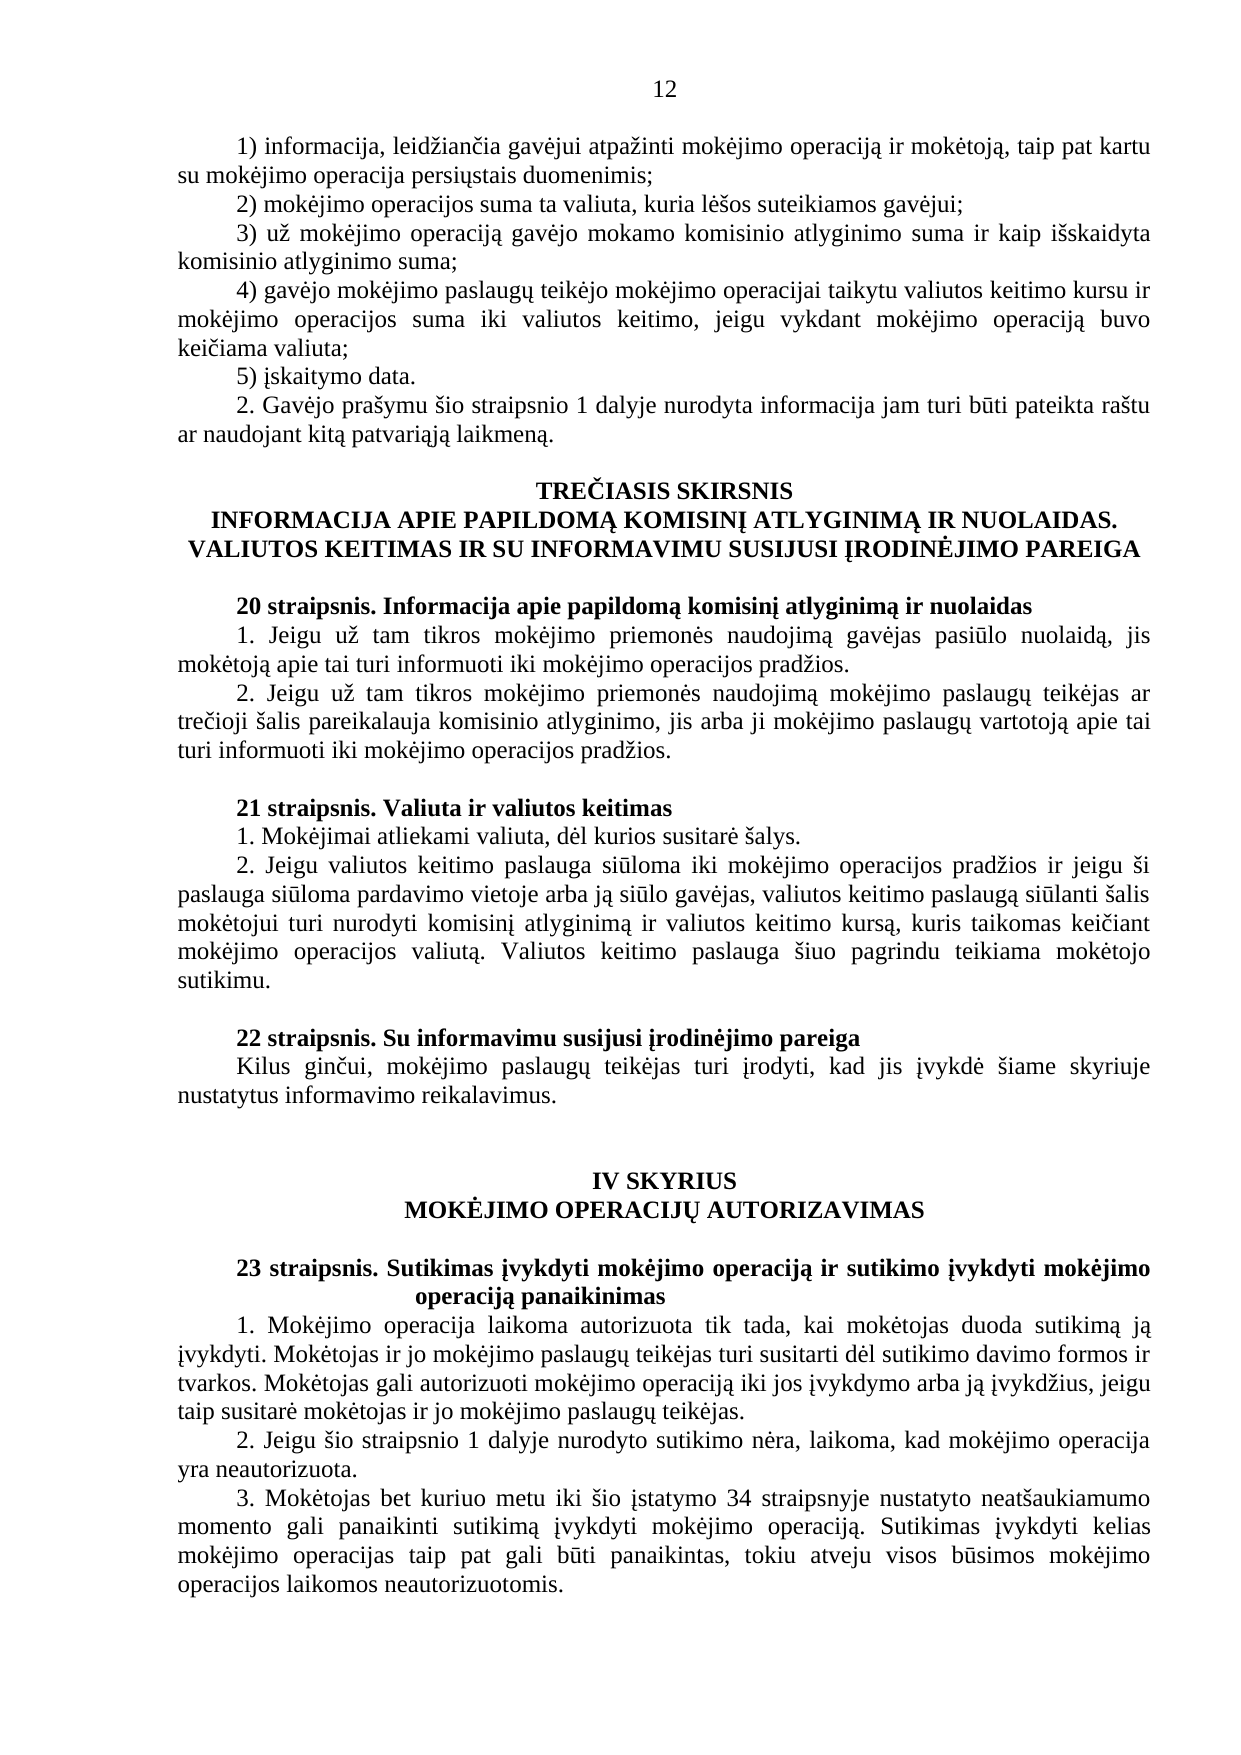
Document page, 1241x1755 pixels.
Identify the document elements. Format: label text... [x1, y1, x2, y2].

text 2. Jeigu už tam tikros mokėjimo priemonės naudojimą mokėjimo paslaugų teikėjas ar trečioji šalis pareikalauja komisinio atlyginimo, jis arba ji mokėjimo paslaugų vartotoją apie tai turi informuoti iki mokėjimo operacijos pradžios. [177, 678, 1152, 764]
text 1. Mokėjimo operacija laikoma autorizuota tik tada, kai mokėtojas duoda sutikimą ją įvykdyti. Mokėtojas ir jo mokėjimo paslaugų teikėjas turi susitarti dėl sutikimo davimo formos ir tvarkos. Mokėtojas gali autorizuoti mokėjimo operaciją iki jos įvykdymo arba ją įvykdžius, jeigu taip susitarė mokėtojas ir jo mokėjimo paslaugų teikėjas. [177, 1310, 1152, 1425]
text INFORMACIJA APIE PAPILDOMĄ KOMISINĮ ATLYGINIMĄ IR NUOLAIDAS. VALIUTos keitimaS IR SU INFORMAVIMU SUSIJUSI ĮRODINĖJIMO PAREIGA [177, 505, 1152, 563]
text 3) už mokėjimo operaciją gavėjo mokamo komisinio atlyginimo suma ir kaip išskaidyta komisinio atlyginimo suma; [177, 218, 1152, 275]
text 2. Gavėjo prašymu šio straipsnio 1 dalyje nurodyta informacija jam turi būti pateikta raštu ar naudojant kitą patvariąją laikmeną. [177, 390, 1152, 448]
text 2. Jeigu valiutos keitimo paslauga siūloma iki mokėjimo operacijos pradžios ir jeigu ši paslauga siūloma pardavimo vietoje arba ją siūlo gavėjas, valiutos keitimo paslaugą siūlanti šalis mokėtojui turi nurodyti komisinį atlyginimą ir valiutos keitimo kursą, kuris taikomas keičiant mokėjimo operacijos valiutą. Valiutos keitimo paslauga šiuo pagrindu teikiama mokėtojo sutikimu. [177, 850, 1152, 994]
text 23 straipsnis. Sutikimas įvykdyti mokėjimo operaciją ir sutikimo įvykdyti mokėjimo operaciją panaikinimas [236, 1253, 1152, 1310]
text 4) gavėjo mokėjimo paslaugų teikėjo mokėjimo operacijai taikytu valiutos keitimo kursu ir mokėjimo operacijos suma iki valiutos keitimo, jeigu vykdant mokėjimo operaciją buvo keičiama valiuta; [177, 275, 1152, 361]
text 1) informacija, leidžiančia gavėjui atpažinti mokėjimo operaciją ir mokėtoją, taip pat kartu su mokėjimo operacija persiųstais duomenimis; [177, 131, 1152, 189]
text 20 straipsnis. Informacija apie papildomą komisinį atlyginimą ir nuolaidas [177, 591, 1152, 620]
text IV SKYRIUS [177, 1166, 1152, 1195]
text 1. Jeigu už tam tikros mokėjimo priemonės naudojimą gavėjas pasiūlo nuolaidą, jis mokėtoją apie tai turi informuoti iki mokėjimo operacijos pradžios. [177, 620, 1152, 678]
text 2. Jeigu šio straipsnio 1 dalyje nurodyto sutikimo nėra, laikoma, kad mokėjimo operacija yra neautorizuota. [177, 1425, 1152, 1483]
text 22 straipsnis. Su informavimu susijusi įrodinėjimo pareiga [177, 1023, 1152, 1051]
text Kilus ginčui, mokėjimo paslaugų teikėjas turi įrodyti, kad jis įvykdė šiame skyriuje nustatytus informavimo reikalavimus. [177, 1051, 1152, 1109]
text 3. Mokėtojas bet kuriuo metu iki šio įstatymo 34 straipsnyje nustatyto neatšaukiamumo momento gali panaikinti sutikimą įvykdyti mokėjimo operaciją. Sutikimas įvykdyti kelias mokėjimo operacijas taip pat gali būti panaikintas, tokiu atveju visos būsimos mokėjimo operacijos laikomos neautorizuotomis. [177, 1483, 1152, 1598]
text TREČIASIS SKIRSNIS [177, 476, 1152, 505]
text 21 straipsnis. Valiuta ir valiutos keitimas [177, 793, 1152, 821]
text 1. Mokėjimai atliekami valiuta, dėl kurios susitarė šalys. [177, 821, 1152, 850]
text MOKĖJIMO OPERACIJŲ AUTORIZAVIMAS [177, 1195, 1152, 1224]
text 5) įskaitymo data. [177, 361, 1152, 390]
text 2) mokėjimo operacijos suma ta valiuta, kuria lėšos suteikiamos gavėjui; [177, 189, 1152, 218]
